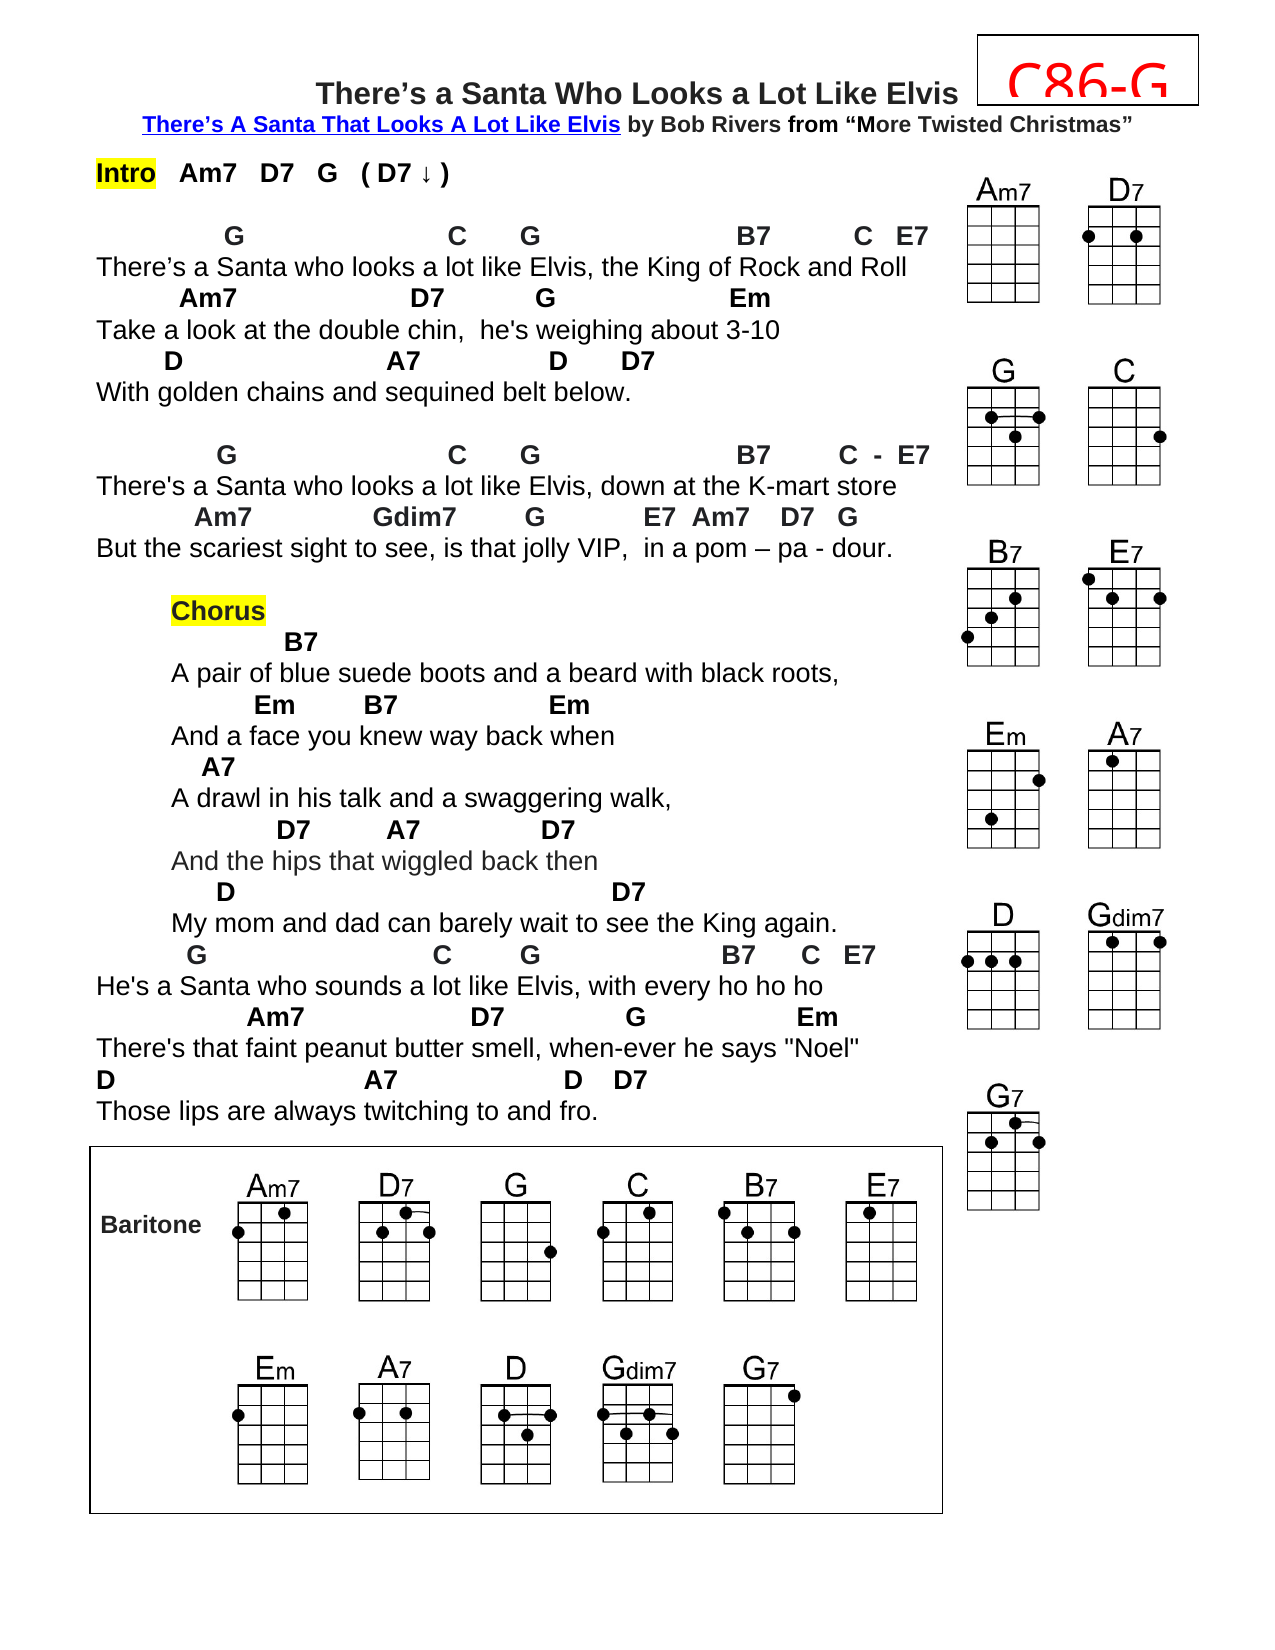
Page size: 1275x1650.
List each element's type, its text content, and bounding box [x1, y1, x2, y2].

picture [219, 1153, 326, 1319]
table_cell [1064, 695, 1185, 877]
picture [1069, 338, 1179, 504]
table_cell [455, 1147, 577, 1330]
table_cell [820, 1330, 942, 1513]
table_cell [942, 333, 1063, 514]
table_cell [942, 1058, 1063, 1330]
table_cell [577, 1330, 698, 1513]
picture [1069, 157, 1179, 323]
picture [1069, 882, 1179, 1048]
picture [1069, 520, 1179, 685]
table_cell [1064, 514, 1185, 695]
table_cell Baritone [91, 1147, 212, 1330]
table_cell [1064, 877, 1185, 1058]
table_cell [212, 1147, 333, 1330]
picture [948, 520, 1058, 685]
table_cell [943, 1330, 1063, 1513]
picture [948, 338, 1058, 504]
picture [948, 882, 1058, 1048]
picture [584, 1335, 691, 1501]
table_cell [1064, 1058, 1185, 1330]
picture [948, 701, 1058, 867]
table_cell [698, 1330, 820, 1513]
picture [584, 1153, 691, 1320]
table_cell [1064, 333, 1185, 514]
table_cell [698, 1147, 820, 1330]
table_cell [942, 877, 1063, 1058]
table_cell [455, 1330, 577, 1513]
table_header [942, 152, 1063, 333]
text There’s a Santa Who Looks a Lot Like Elvis [978, 36, 1198, 104]
picture [827, 1153, 935, 1320]
picture [948, 157, 1058, 321]
picture [462, 1153, 569, 1320]
table_cell [91, 1330, 212, 1513]
table_cell [942, 695, 1063, 877]
table_cell [820, 1147, 942, 1330]
table_cell [942, 514, 1063, 695]
picture [1069, 701, 1179, 867]
table_cell [333, 1147, 455, 1330]
picture [462, 1335, 569, 1503]
table_cell [577, 1147, 698, 1330]
picture [219, 1335, 326, 1503]
text C86-G [993, 43, 1183, 97]
table_header [1064, 152, 1185, 333]
picture [705, 1335, 813, 1503]
picture [340, 1153, 448, 1320]
text There’s a Santa Who Looks a Lot Like Elvis [90, 75, 1185, 111]
picture [340, 1335, 448, 1498]
table_cell [212, 1330, 333, 1513]
picture [948, 1063, 1058, 1229]
table_header Intro Am7 D7 G ( D7 ↓ ) G C G B7 C E7 There’s a Santa who looks a lot like Elvis, the King of Rock and Roll Am7 D7 G Em Take a look at the double chin, he's weighing about 3-10 D A7 D D7 With golden chains and sequined belt below. G C G B7 C - E7 There's a Santa who looks a lot like Elvis, down at the K-mart store Am7 Gdim7 G E7 Am7 D7 G But the scariest sight to see, is that jolly VIP, in a pom – pa - dour. Chorus B7 A pair of blue suede boots and a beard with black roots, Em B7 Em And a face you knew way back when A7 A drawl in his talk and a swaggering walk, D7 A7 D7 And the hips that wiggled back then D D7 My mom and dad can barely wait to see the King again. G C G B7 C E7 He's a Santa who sounds a lot like Elvis, with every ho ho ho Am7 D7 G Em There's that faint peanut butter smell, when-ever he says "Noel" D A7 D D7 Those lips are always twitching to and fro. [90, 152, 942, 1146]
table_cell [1064, 1330, 1185, 1513]
picture [705, 1153, 813, 1320]
table_cell [333, 1330, 455, 1513]
text There’s A Santa That Looks A Lot Like Elvis by Bob Rivers from “More Twisted Christmas” [90, 111, 1185, 137]
